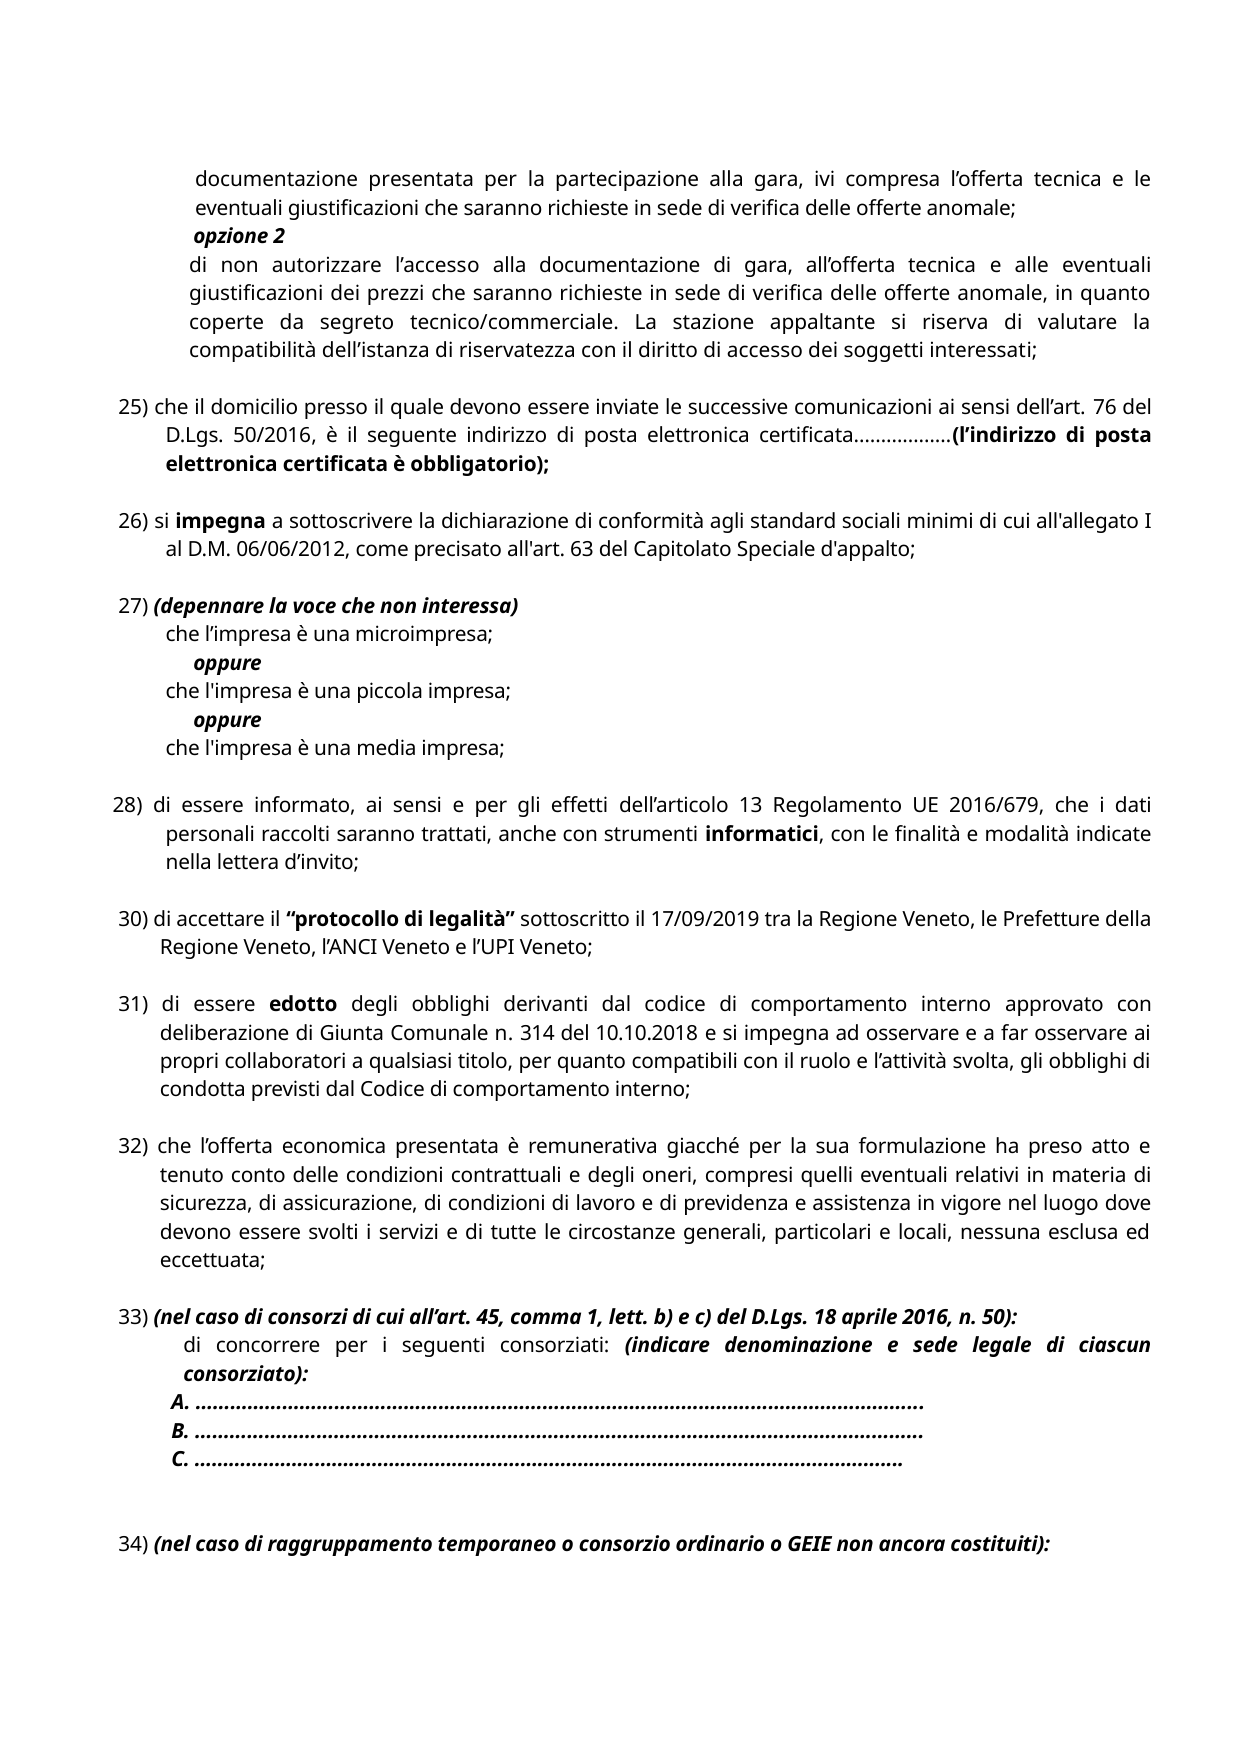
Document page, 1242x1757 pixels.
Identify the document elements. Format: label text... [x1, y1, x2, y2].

text 31) di essere edotto degli obblighi derivanti dal codice di comportamento interno approvato con deliberazione di Giunta Comunale n. 314 del 10.10.2018 e si impegna ad osservare e a far osservare ai propri collaboratori a qualsiasi titolo, per quanto compatibili con il ruolo e l’attività svolta, gli obblighi di condotta previsti dal Codice di comportamento interno; [118, 989, 1152, 1103]
text che l'impresa è una media impresa; [165, 733, 1152, 762]
text opzione 2 [118, 221, 1152, 250]
text che l’impresa è una microimpresa; [165, 619, 1152, 648]
text di concorrere per i seguenti consorziati: (indicare denominazione e sede legale di ciascun consorziato): [183, 1331, 1152, 1387]
text 26) si impegna a sottoscrivere la dichiarazione di conformità agli standard sociali minimi di cui all'allegato I al D.M. 06/06/2012, come precisato all'art. 63 del Capitolato Speciale d'appalto; [118, 506, 1152, 563]
list 27) (depennare la voce che non interessa) [118, 591, 1152, 619]
text 30) di accettare il “protocollo di legalità” sottoscritto il 17/09/2019 tra la Regione Veneto, le Prefetture della Regione Veneto, l’ANCI Veneto e l’UPI Veneto; [118, 904, 1152, 961]
text C. ………………………………………………………………………………………………………….... [171, 1444, 1152, 1473]
text oppure [118, 648, 1152, 676]
text di non autorizzare l’accesso alla documentazione di gara, all’offerta tecnica e alle eventuali giustificazioni dei prezzi che saranno richieste in sede di verifica delle offerte anomale, in quanto coperte da segreto tecnico/commerciale. La stazione appaltante si riserva di valutare la compatibilità dell’istanza di riservatezza con il diritto di accesso dei soggetti interessati; [148, 250, 1152, 364]
text 33) (nel caso di consorzi di cui all’art. 45, comma 1, lett. b) e c) del D.Lgs. 18 aprile 2016, n. 50): [118, 1302, 1152, 1331]
text che l'impresa è una piccola impresa; [165, 676, 1152, 705]
text B. ……………………………………………………………………………………………………………... [171, 1416, 1152, 1444]
text 28) di essere informato, ai sensi e per gli effetti dell’articolo 13 Regolamento UE 2016/679, che i dati personali raccolti saranno trattati, anche con strumenti informatici, con le finalità e modalità indicate nella lettera d’invito; [112, 790, 1152, 876]
text 25) che il domicilio presso il quale devono essere inviate le successive comunicazioni ai sensi dell’art. 76 del D.Lgs. 50/2016, è il seguente indirizzo di posta elettronica certificata………………(l’indirizzo di posta elettronica certificata è obbligatorio); [118, 392, 1152, 477]
text 32) che l’offerta economica presentata è remunerativa giacché per la sua formulazione ha preso atto e tenuto conto delle condizioni contrattuali e degli oneri, compresi quelli eventuali relativi in materia di sicurezza, di assicurazione, di condizioni di lavoro e di previdenza e assistenza in vigore nel luogo dove devono essere svolti i servizi e di tutte le circostanze generali, particolari e locali, nessuna esclusa ed eccettuata; [118, 1131, 1152, 1274]
text oppure [118, 705, 1152, 733]
text documentazione presentata per la partecipazione alla gara, ivi compresa l’offerta tecnica e le eventuali giustificazioni che saranno richieste in sede di verifica delle offerte anomale; [195, 164, 1152, 221]
text 34) (nel caso di raggruppamento temporaneo o consorzio ordinario o GEIE non ancora costituiti): [118, 1529, 1152, 1558]
text A. ……………………………………………………………………………………………………………... [171, 1387, 1152, 1416]
